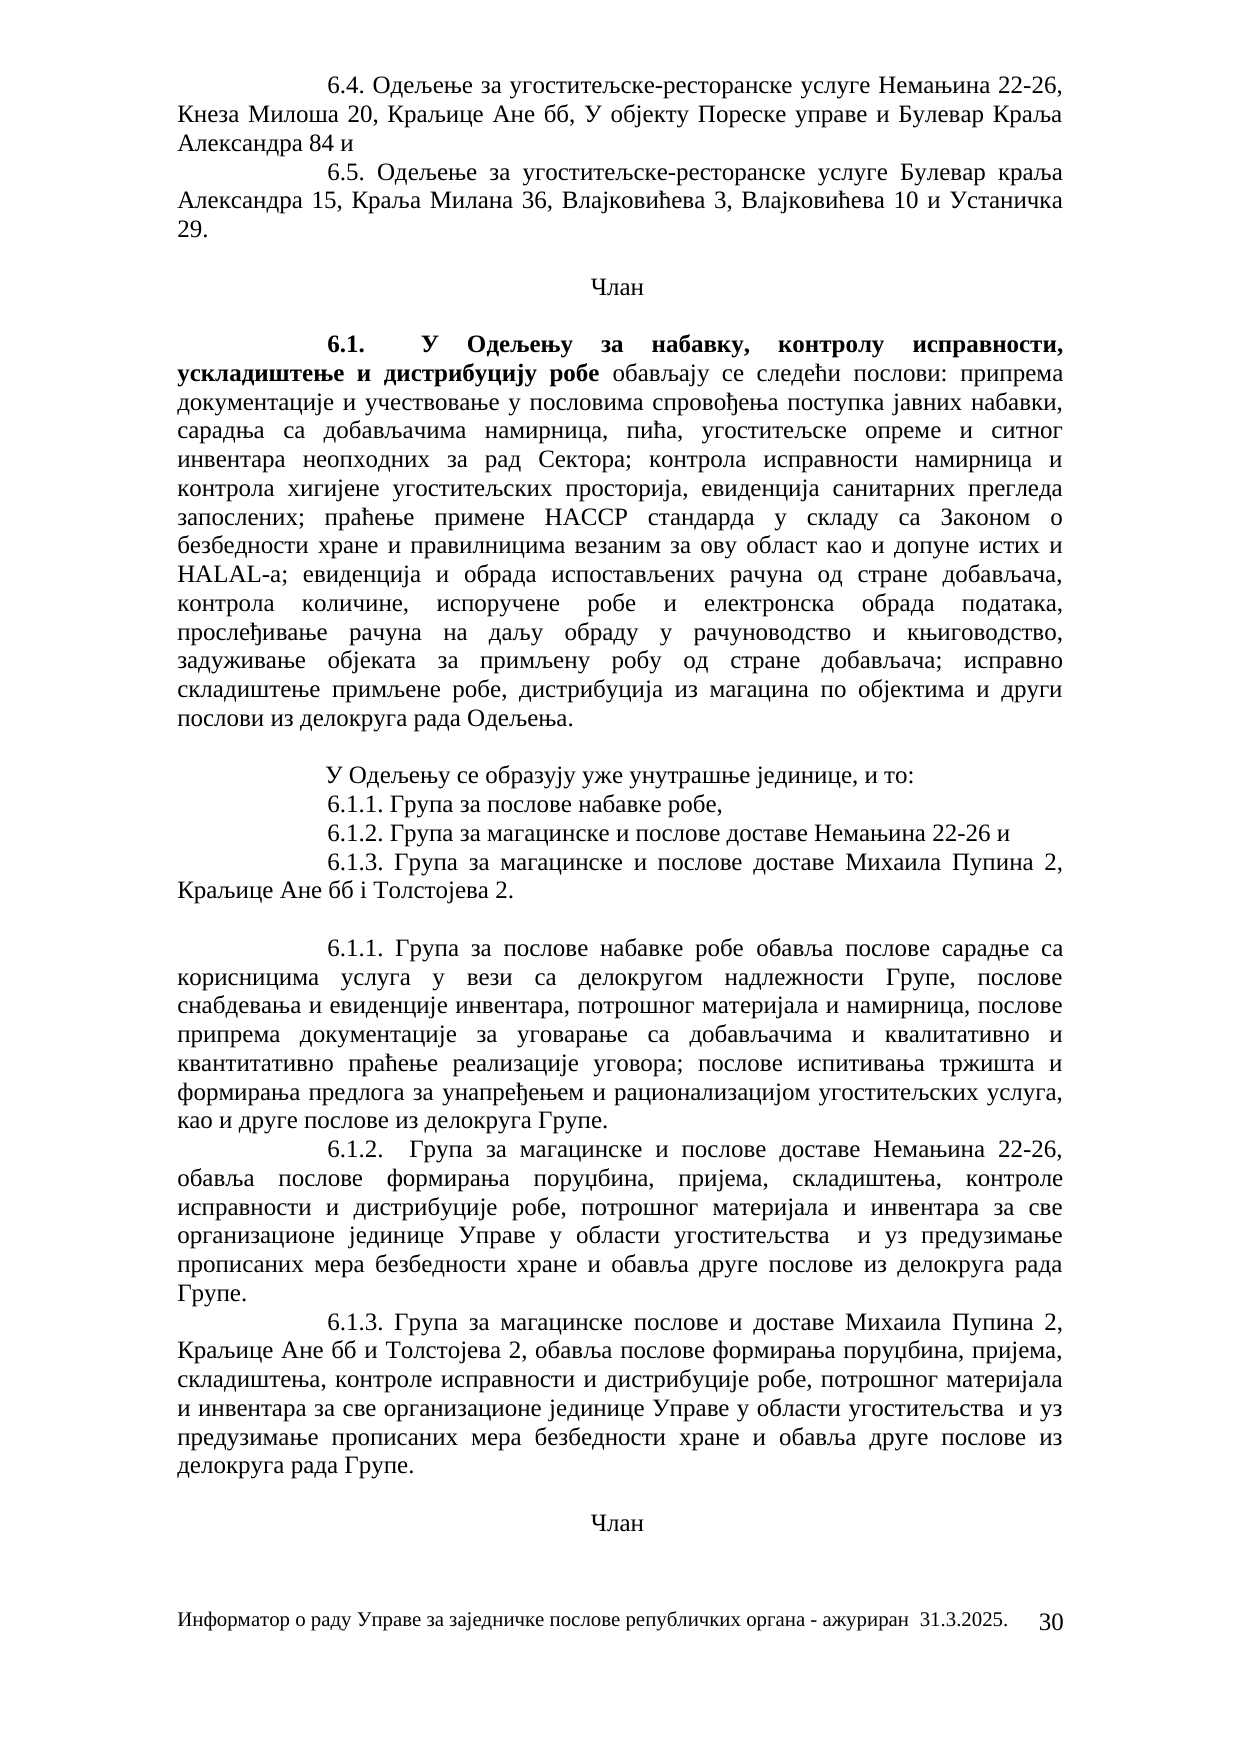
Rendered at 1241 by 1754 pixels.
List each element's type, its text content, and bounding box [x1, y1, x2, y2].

text 6.1. У Одељењу за набавку, контролу исправности, ускладиштење и дистрибуцију робе обављају се следећи послови: припрема документације и учествовање у пословима спровођења поступка јавних набавки, сарадња са добављачима намирница, пића, угоститељске опреме и ситног инвентара неопходних за рад Сектора; контрола исправности намирница и контрола хигијене угоститељских просторија, евиденција санитарних прегледа запослених; праћење примене НАССР стандарда у складу са Законом о безбедности хране и правилницима везаним за ову област као и допуне истих и HALAL-a; евиденција и обрада испостављених рачуна од стране добављача, контрола количине, испоручене робе и електронска обрада података, прослеђивање рачуна на даљу обраду у рачуноводство и књиговодство, задуживање објеката за примљену робу од стране добављача; исправно складиштење примљене робе, дистрибуција из магацина по објектима и други послови из делокруга рада Одељења. [177, 329, 1063, 732]
text 6.4. Одељење за угоститељске-ресторанске услуге Немањина 22-26, Кнеза Милоша 20, Краљице Ане бб, У објекту Пореске управе и Булевар Краља Александра 84 и [177, 71, 1063, 157]
text Члан [177, 272, 1063, 301]
text 6.5. Одељење за угоститељске-ресторанске услуге Булевар краља Александра 15, Краља Милана 36, Влајковићева 3, Влајковићева 10 и Устаничка 29. [177, 157, 1063, 243]
text 6.1.3. Група за магацинске послове и доставе Михаила Пупина 2, Краљице Ане бб и Толстојева 2, обавља послове формирања поруџбина, пријема, складиштења, контроле исправности и дистрибуције робе, потрошног материјала и инвентара за све организационе јединице Управе у области угоститељства и уз предузимање прописаних мера безбедности хране и обавља друге послове из делокруга рада Групе. [177, 1307, 1063, 1479]
text 6.1.2. Група за магацинске и послове доставе Немањина 22-26 и [177, 818, 1063, 847]
text 6.1.1. Група за пословe набавке робе обавља послове сарадње са корисницима услуга у вези са делокругом надлежности Групе, послове снабдевања и евиденције инвентара, потрошног материјала и намирница, послове припрема документације за уговарање са добављачима и квалитативно и квантитативно праћење реализације уговора; послове испитивања тржишта и формирања предлога за унапређењем и рационализацијом угоститељских услуга, као и друге послове из делокруга Групе. [177, 933, 1063, 1134]
text У Одeљењу се образују уже унутрашње јединице, и то: [177, 761, 1063, 789]
text 6.1.2. Група за магацинске и послове доставе Немањина 22-26, обавља послове формирања поруџбина, пријема, складиштења, контроле исправности и дистрибуције робе, потрошног материјала и инвентара за све организационе јединице Управе у области угоститељства и уз предузимање прописаних мера безбедности хране и обавља друге послове из делокруга рада Групе. [177, 1134, 1063, 1307]
text Члан [177, 1508, 1063, 1537]
text 6.1.3. Група за магацинске и послове доставе Михаила Пупина 2, Краљице Ане бб i Толстојева 2. [177, 847, 1063, 904]
text 6.1.1. Група за послове набавке робе, [177, 789, 1063, 818]
